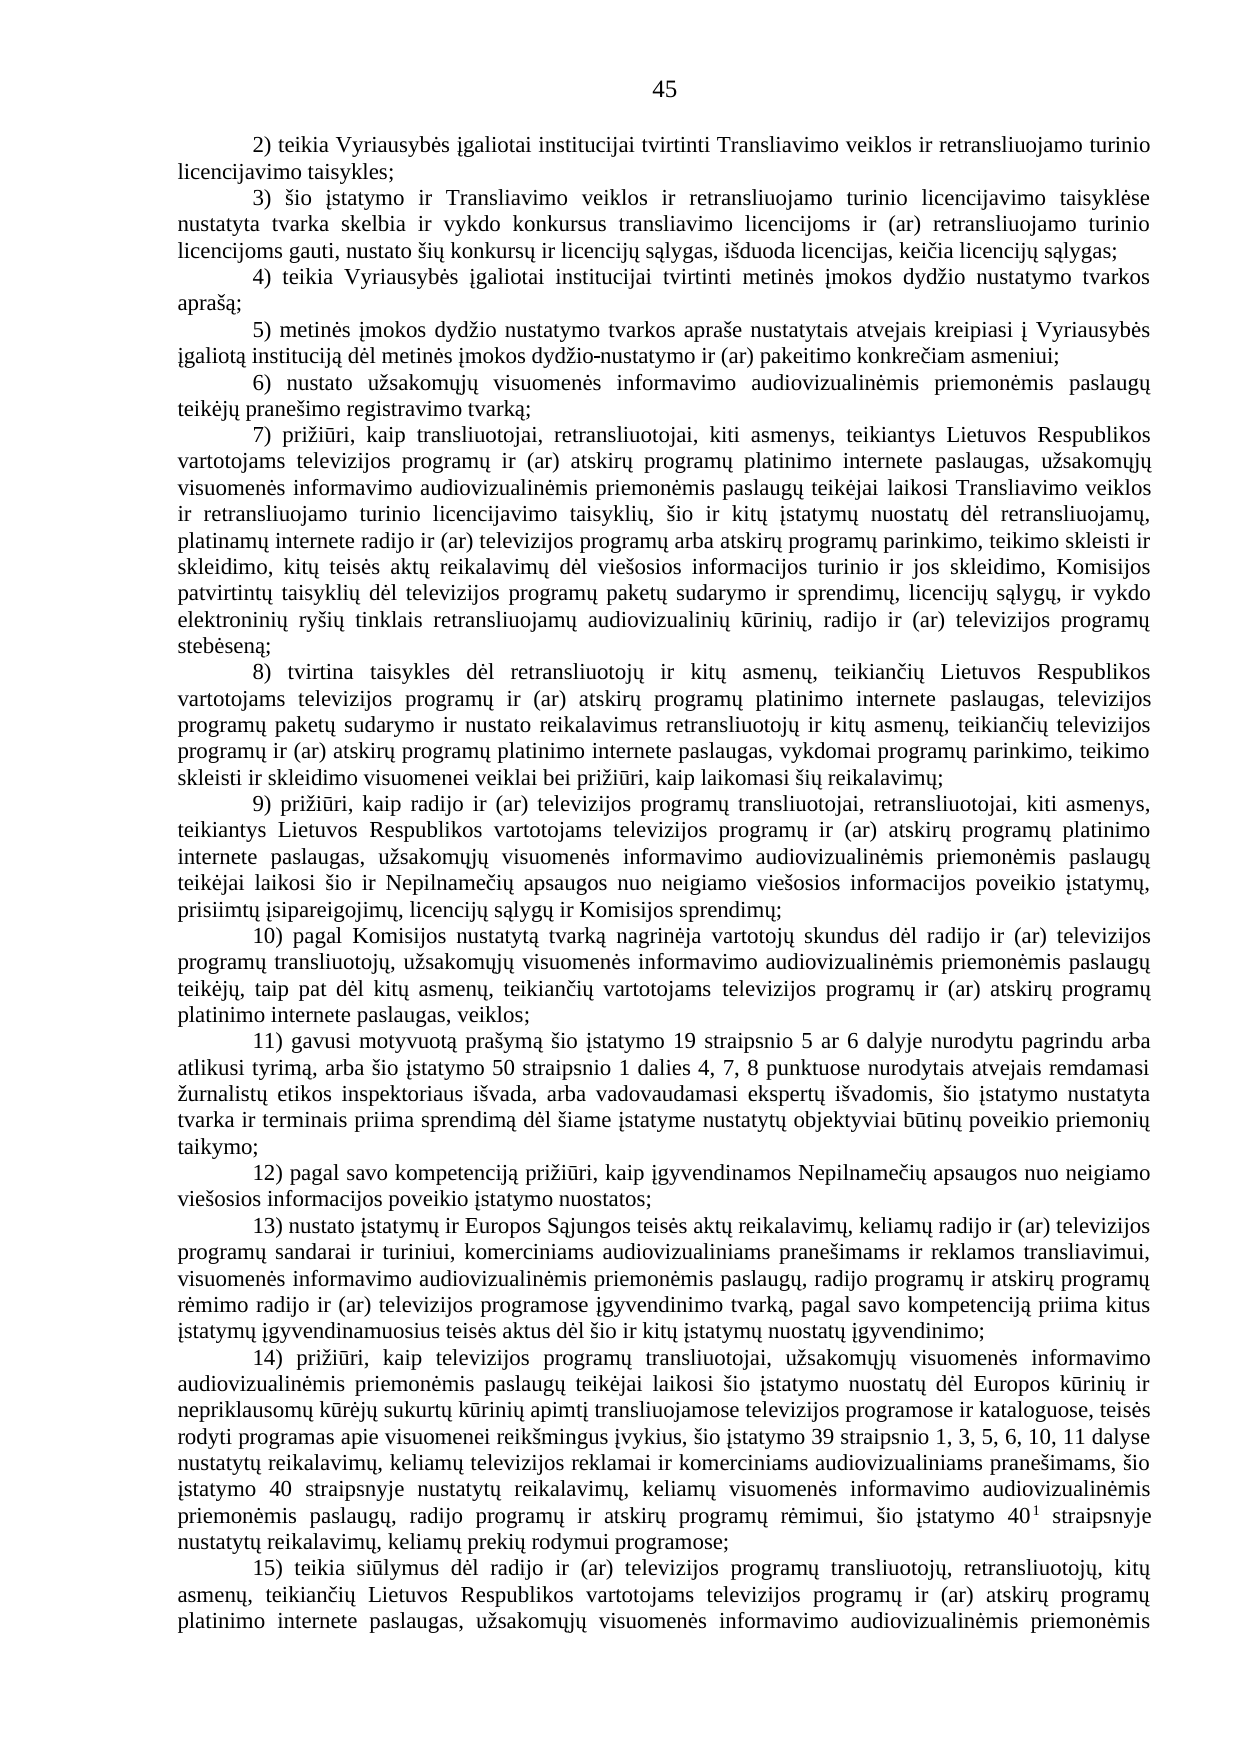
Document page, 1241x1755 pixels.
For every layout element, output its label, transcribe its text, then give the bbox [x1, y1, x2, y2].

text 10) pagal Komisijos nustatytą tvarką nagrinėja vartotojų skundus dėl radijo ir (ar) televizijos programų transliuotojų, užsakomųjų visuomenės informavimo audiovizualinėmis priemonėmis paslaugų teikėjų, taip pat dėl kitų asmenų, teikiančių vartotojams televizijos programų ir (ar) atskirų programų platinimo internete paslaugas, veiklos; [177, 922, 1152, 1027]
text 9) prižiūri, kaip radijo ir (ar) televizijos programų transliuotojai, retransliuotojai, kiti asmenys, teikiantys Lietuvos Respublikos vartotojams televizijos programų ir (ar) atskirų programų platinimo internete paslaugas, užsakomųjų visuomenės informavimo audiovizualinėmis priemonėmis paslaugų teikėjai laikosi šio ir Nepilnamečių apsaugos nuo neigiamo viešosios informacijos poveikio įstatymų, prisiimtų įsipareigojimų, licencijų sąlygų ir Komisijos sprendimų; [177, 790, 1152, 922]
text 5) metinės įmokos dydžio nustatymo tvarkos apraše nustatytais atvejais kreipiasi į Vyriausybės įgaliotą instituciją dėl metinės įmokos dydžio nustatymo ir (ar) pakeitimo konkrečiam asmeniui; [177, 316, 1152, 368]
text 2) teikia Vyriausybės įgaliotai institucijai tvirtinti Transliavimo veiklos ir retransliuojamo turinio licencijavimo taisykles; [177, 131, 1152, 184]
text 11) gavusi motyvuotą prašymą šio įstatymo 19 straipsnio 5 ar 6 dalyje nurodytu pagrindu arba atlikusi tyrimą, arba šio įstatymo 50 straipsnio 1 dalies 4, 7, 8 punktuose nurodytais atvejais remdamasi žurnalistų etikos inspektoriaus išvada, arba vadovaudamasi ekspertų išvadomis, šio įstatymo nustatyta tvarka ir terminais priima sprendimą dėl šiame įstatyme nustatytų objektyviai būtinų poveikio priemonių taikymo; [177, 1027, 1152, 1159]
text 14) prižiūri, kaip televizijos programų transliuotojai, užsakomųjų visuomenės informavimo audiovizualinėmis priemonėmis paslaugų teikėjai laikosi šio įstatymo nuostatų dėl Europos kūrinių ir nepriklausomų kūrėjų sukurtų kūrinių apimtį transliuojamose televizijos programose ir kataloguose, teisės rodyti programas apie visuomenei reikšmingus įvykius, šio įstatymo 39 straipsnio 1, 3, 5, 6, 10, 11 dalyse nustatytų reikalavimų, keliamų televizijos reklamai ir komerciniams audiovizualiniams pranešimams, šio įstatymo 40 straipsnyje nustatytų reikalavimų, keliamų visuomenės informavimo audiovizualinėmis priemonėmis paslaugų, radijo programų ir atskirų programų rėmimui, šio įstatymo 401 straipsnyje nustatytų reikalavimų, keliamų prekių rodymui programose; [177, 1344, 1152, 1554]
text 8) tvirtina taisykles dėl retransliuotojų ir kitų asmenų, teikiančių Lietuvos Respublikos vartotojams televizijos programų ir (ar) atskirų programų platinimo internete paslaugas, televizijos programų paketų sudarymo ir nustato reikalavimus retransliuotojų ir kitų asmenų, teikiančių televizijos programų ir (ar) atskirų programų platinimo internete paslaugas, vykdomai programų parinkimo, teikimo skleisti ir skleidimo visuomenei veiklai bei prižiūri, kaip laikomasi šių reikalavimų; [177, 658, 1152, 790]
text 7) prižiūri, kaip transliuotojai, retransliuotojai, kiti asmenys, teikiantys Lietuvos Respublikos vartotojams televizijos programų ir (ar) atskirų programų platinimo internete paslaugas, užsakomųjų visuomenės informavimo audiovizualinėmis priemonėmis paslaugų teikėjai laikosi Transliavimo veiklos ir retransliuojamo turinio licencijavimo taisyklių, šio ir kitų įstatymų nuostatų dėl retransliuojamų, platinamų internete radijo ir (ar) televizijos programų arba atskirų programų parinkimo, teikimo skleisti ir skleidimo, kitų teisės aktų reikalavimų dėl viešosios informacijos turinio ir jos skleidimo, Komisijos patvirtintų taisyklių dėl televizijos programų paketų sudarymo ir sprendimų, licencijų sąlygų, ir vykdo elektroninių ryšių tinklais retransliuojamų audiovizualinių kūrinių, radijo ir (ar) televizijos programų stebėseną; [177, 421, 1152, 658]
text 15) teikia siūlymus dėl radijo ir (ar) televizijos programų transliuotojų, retransliuotojų, kitų asmenų, teikiančių Lietuvos Respublikos vartotojams televizijos programų ir (ar) atskirų programų platinimo internete paslaugas, užsakomųjų visuomenės informavimo audiovizualinėmis priemonėmis [177, 1554, 1152, 1633]
text 6) nustato užsakomųjų visuomenės informavimo audiovizualinėmis priemonėmis paslaugų teikėjų pranešimo registravimo tvarką; [177, 368, 1152, 421]
text 12) pagal savo kompetenciją prižiūri, kaip įgyvendinamos Nepilnamečių apsaugos nuo neigiamo viešosios informacijos poveikio įstatymo nuostatos; [177, 1159, 1152, 1212]
text 4) teikia Vyriausybės įgaliotai institucijai tvirtinti metinės įmokos dydžio nustatymo tvarkos aprašą; [177, 263, 1152, 316]
text 3) šio įstatymo ir Transliavimo veiklos ir retransliuojamo turinio licencijavimo taisyklėse nustatyta tvarka skelbia ir vykdo konkursus transliavimo licencijoms ir (ar) retransliuojamo turinio licencijoms gauti, nustato šių konkursų ir licencijų sąlygas, išduoda licencijas, keičia licencijų sąlygas; [177, 184, 1152, 263]
text 13) nustato įstatymų ir Europos Sąjungos teisės aktų reikalavimų, keliamų radijo ir (ar) televizijos programų sandarai ir turiniui, komerciniams audiovizualiniams pranešimams ir reklamos transliavimui, visuomenės informavimo audiovizualinėmis priemonėmis paslaugų, radijo programų ir atskirų programų rėmimo radijo ir (ar) televizijos programose įgyvendinimo tvarką, pagal savo kompetenciją priima kitus įstatymų įgyvendinamuosius teisės aktus dėl šio ir kitų įstatymų nuostatų įgyvendinimo; [177, 1212, 1152, 1344]
